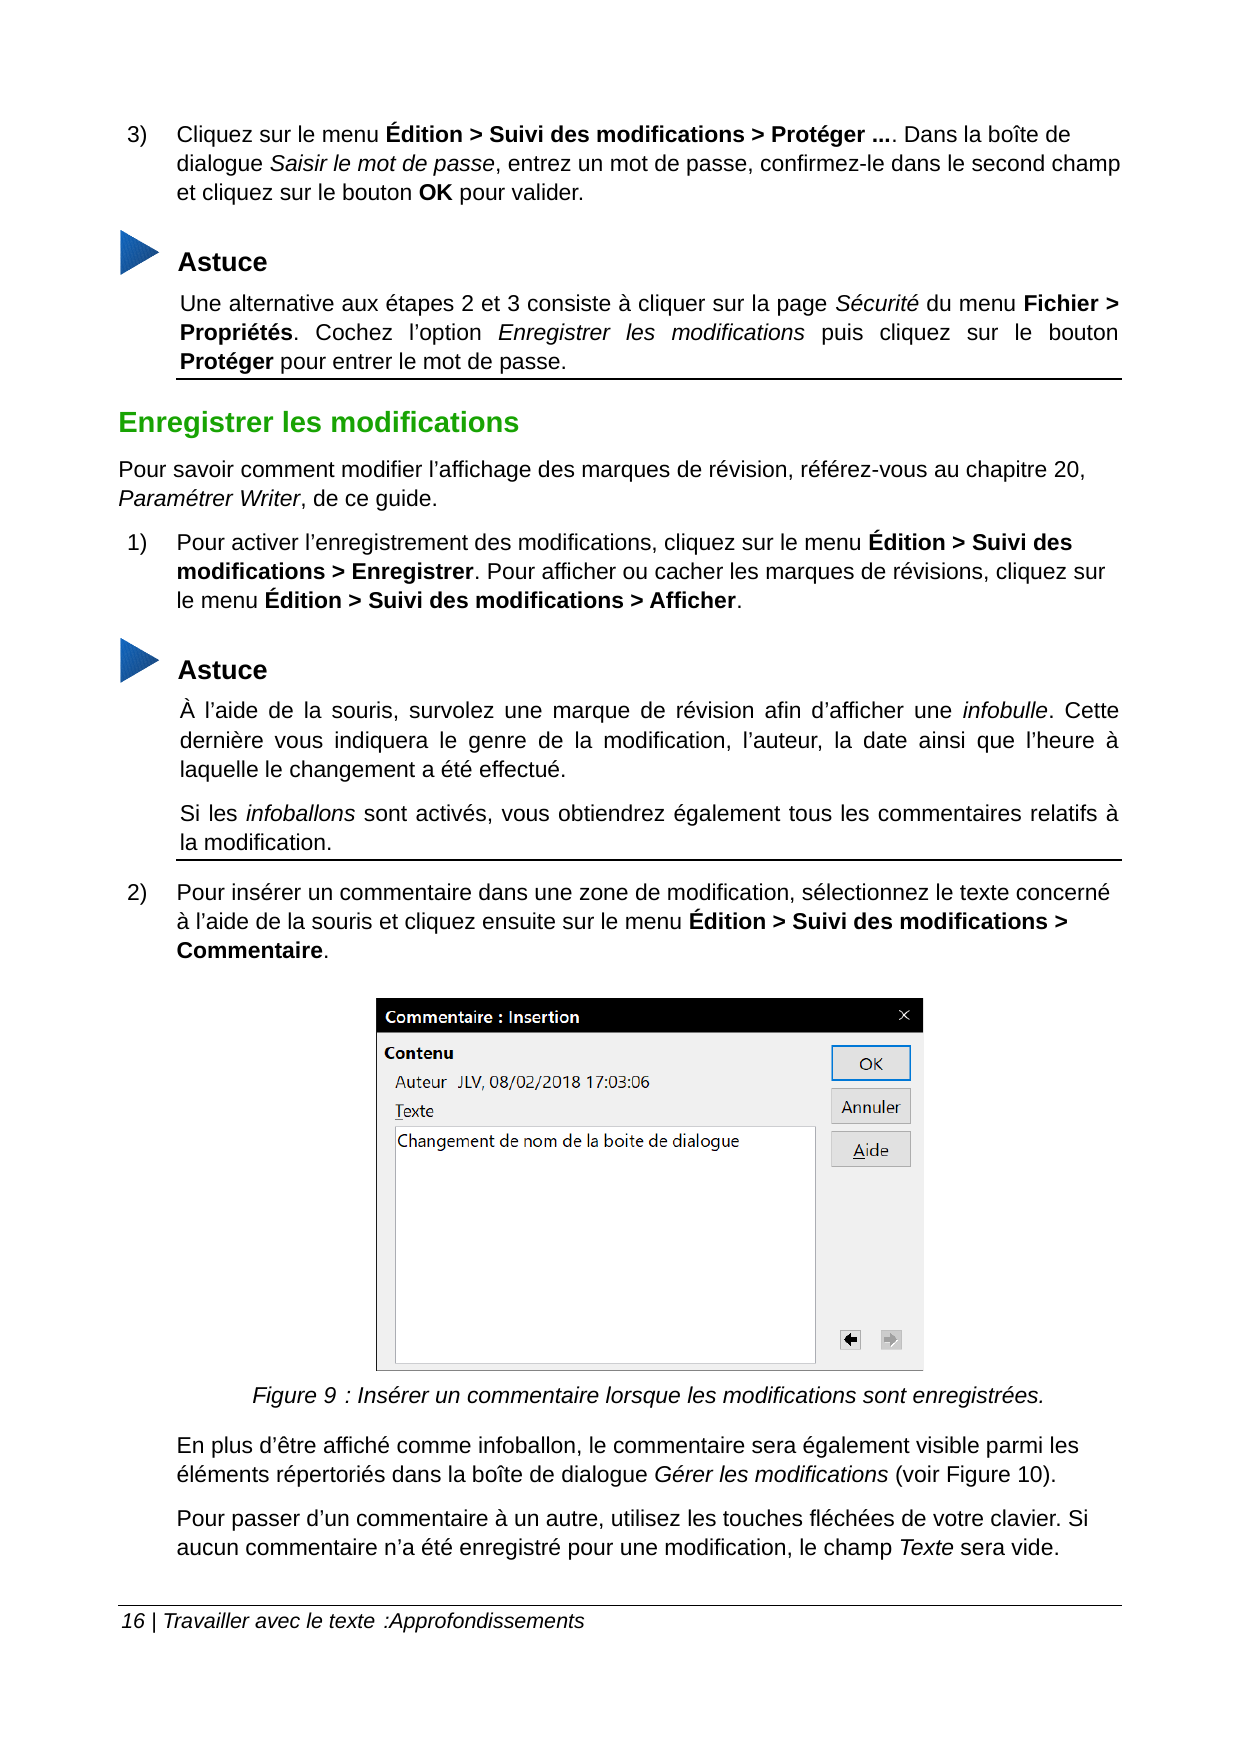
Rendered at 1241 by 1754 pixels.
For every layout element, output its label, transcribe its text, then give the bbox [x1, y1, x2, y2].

subtitle Enregistrer les modifications [118, 409, 1122, 438]
list En plus d’être affiché comme infoballon, le commentaire sera également visible parmi les éléments répertoriés dans la boîte de dialogue Gérer les modifications (voir Figure 10). [147, 1429, 1122, 1487]
subtitle Astuce [118, 636, 1122, 685]
table_header [177, 992, 1122, 1376]
list Pour activer l’enregistrement des modifications, cliquez sur le menu Édition > Suivi des modifications > Enregistrer. Pour afficher ou cacher les marques de révisions, cliquez sur le menu Édition > Suivi des modifications > Afficher. [147, 526, 1122, 613]
text Si les infoballons sont activés, vous obtiendrez également tous les commentaires relatifs à la modification. [176, 794, 1122, 859]
text Pour savoir comment modifier l’affichage des marques de révision, référez-vous au chapitre 20, Paramétrer Writer, de ce guide. [118, 453, 1122, 511]
list Pour insérer un commentaire dans une zone de modification, sélectionnez le texte concerné à l’aide de la souris et cliquez ensuite sur le menu Édition > Suivi des modifications > Commentaire. [147, 876, 1122, 963]
subtitle Astuce [118, 228, 1122, 277]
text Une alternative aux étapes 2 et 3 consiste à cliquer sur la page Sécurité du menu Fichier > Propriétés. Cochez l’option Enregistrer les modifications puis cliquez sur le bouton Protéger pour entrer le mot de passe. [176, 284, 1122, 378]
list Cliquez sur le menu Édition > Suivi des modifications > Protéger .... Dans la boîte de dialogue Saisir le mot de passe, entrez un mot de passe, confirmez-le dans le second champ et cliquez sur le bouton OK pour valider. [147, 118, 1122, 206]
list Pour passer d’un commentaire à un autre, utilisez les touches fléchées de votre clavier. Si aucun commentaire n’a été enregistré pour une modification, le champ Texte sera vide. [147, 1502, 1122, 1560]
picture [376, 998, 924, 1371]
table_cell Figure 9 : Insérer un commentaire lorsque les modifications sont enregistrées. [177, 1376, 1122, 1414]
text À l’aide de la souris, survolez une marque de révision afin d’afficher une infobulle. Cette dernière vous indiquera le genre de la modification, l’auteur, la date ainsi que l’heure à laquelle le changement a été effectué. [176, 692, 1122, 783]
